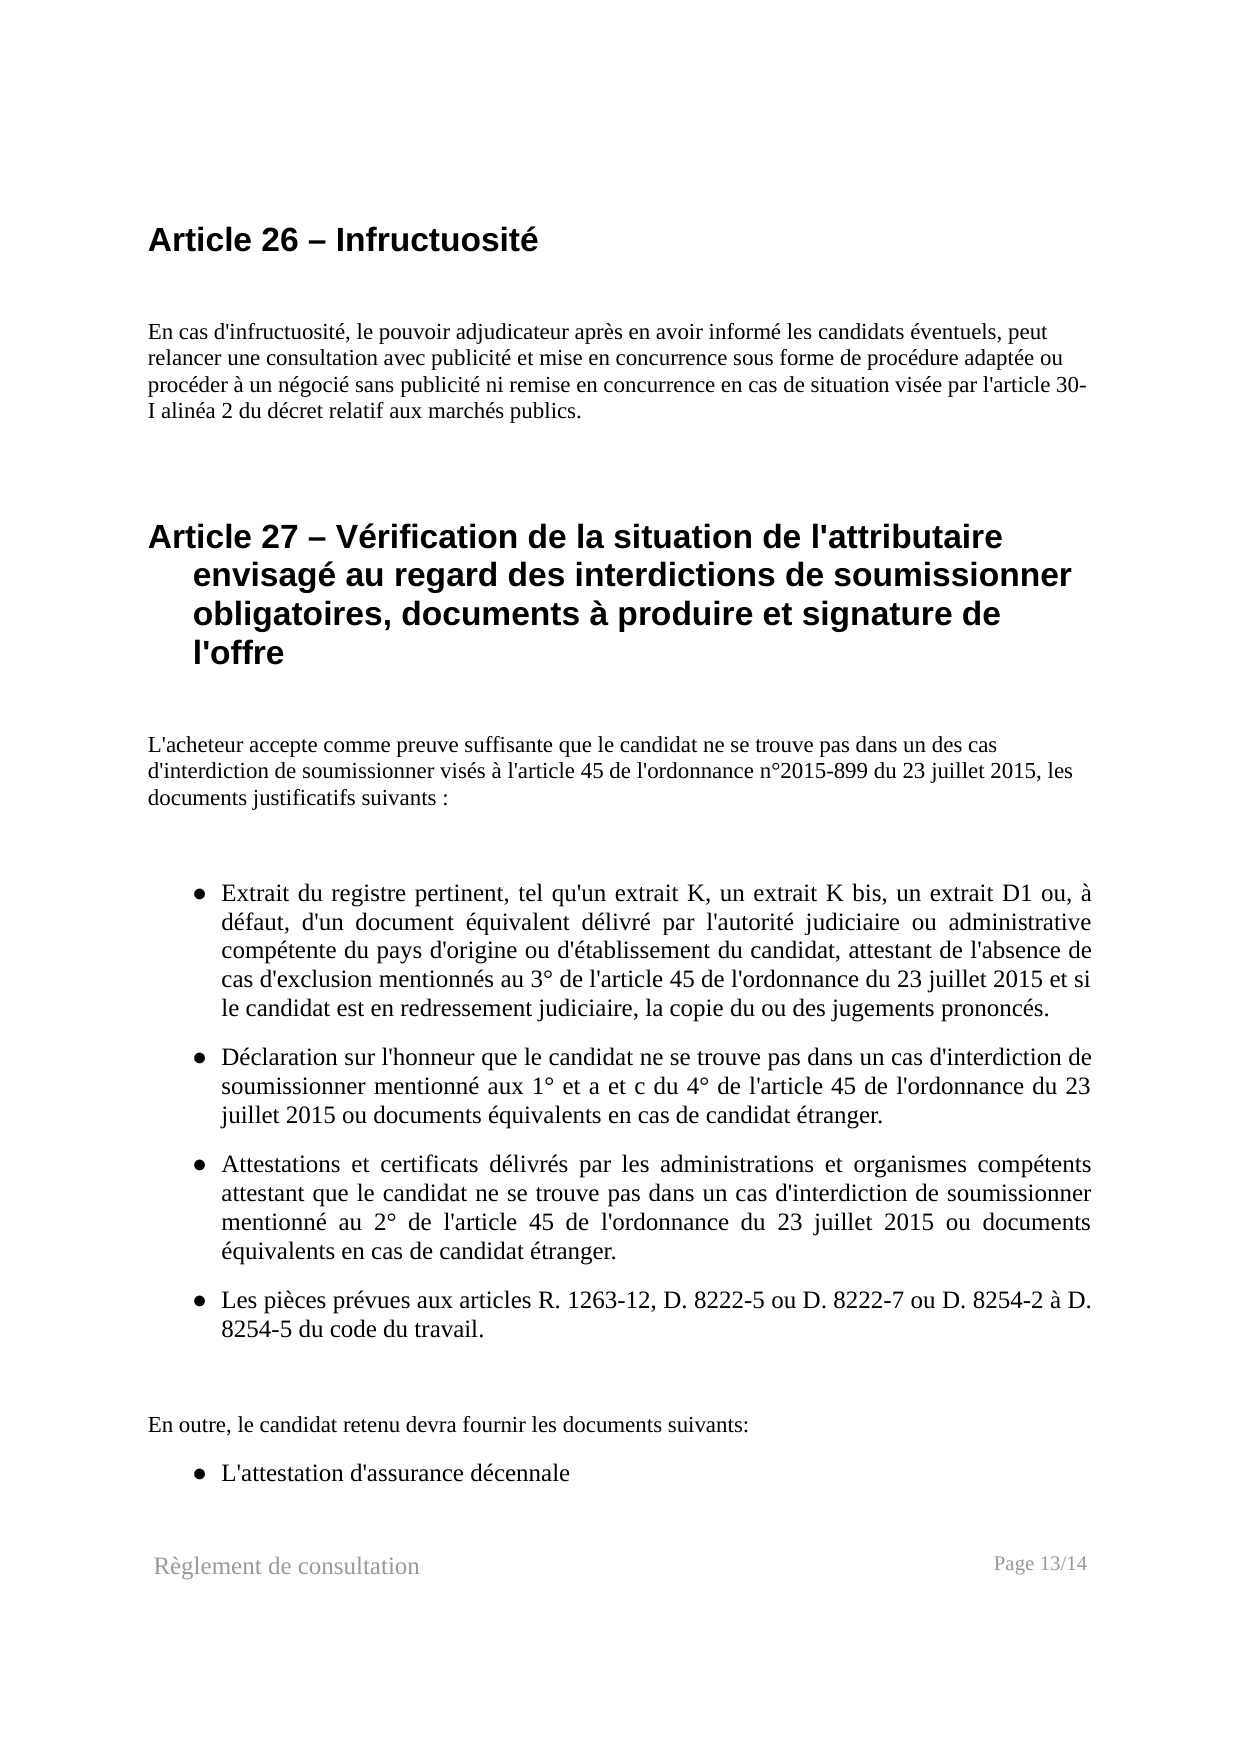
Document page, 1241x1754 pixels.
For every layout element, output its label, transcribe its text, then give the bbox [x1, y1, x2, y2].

list Attestations et certificats délivrés par les administrations et organismes compétents attestant que le candidat ne se trouve pas dans un cas d'interdiction de soumissionner mentionné au 2° de l'article 45 de l'ordonnance du 23 juillet 2015 ou documents équivalents en cas de candidat étranger. [192, 1149, 1093, 1264]
text En cas d'infructuosité, le pouvoir adjudicateur après en avoir informé les candidats éventuels, peut relancer une consultation avec publicité et mise en concurrence sous forme de procédure adaptée ou procéder à un négocié sans publicité ni remise en concurrence en cas de situation visée par l'article 30-I alinéa 2 du décret relatif aux marchés publics. [148, 318, 1093, 423]
text En outre, le candidat retenu devra fournir les documents suivants: [148, 1411, 1093, 1437]
text L'acheteur accepte comme preuve suffisante que le candidat ne se trouve pas dans un des cas d'interdiction de soumissionner visés à l'article 45 de l'ordonnance n°2015-899 du 23 juillet 2015, les documents justificatifs suivants : [148, 731, 1093, 810]
list Extrait du registre pertinent, tel qu'un extrait K, un extrait K bis, un extrait D1 ou, à défaut, d'un document équivalent délivré par l'autorité judiciaire ou administrative compétente du pays d'origine ou d'établissement du candidat, attestant de l'absence de cas d'exclusion mentionnés au 3° de l'article 45 de l'ordonnance du 23 juillet 2015 et si le candidat est en redressement judiciaire, la copie du ou des jugements prononcés. [192, 878, 1093, 1022]
list Déclaration sur l'honneur que le candidat ne se trouve pas dans un cas d'interdiction de soumissionner mentionné aux 1° et a et c du 4° de l'article 45 de l'ordonnance du 23 juillet 2015 ou documents équivalents en cas de candidat étranger. [192, 1042, 1093, 1129]
subtitle Article 27 – Vérification de la situation de l'attributaire envisagé au regard des interdictions de soumissionner obligatoires, documents à produire et signature de l'offre [148, 517, 1093, 671]
list Les pièces prévues aux articles R. 1263-12, D. 8222-5 ou D. 8222-7 ou D. 8254-2 à D. 8254-5 du code du travail. [192, 1285, 1093, 1343]
subtitle Article 26 – Infructuosité [148, 220, 1093, 258]
list L'attestation d'assurance décennale [192, 1458, 1093, 1487]
